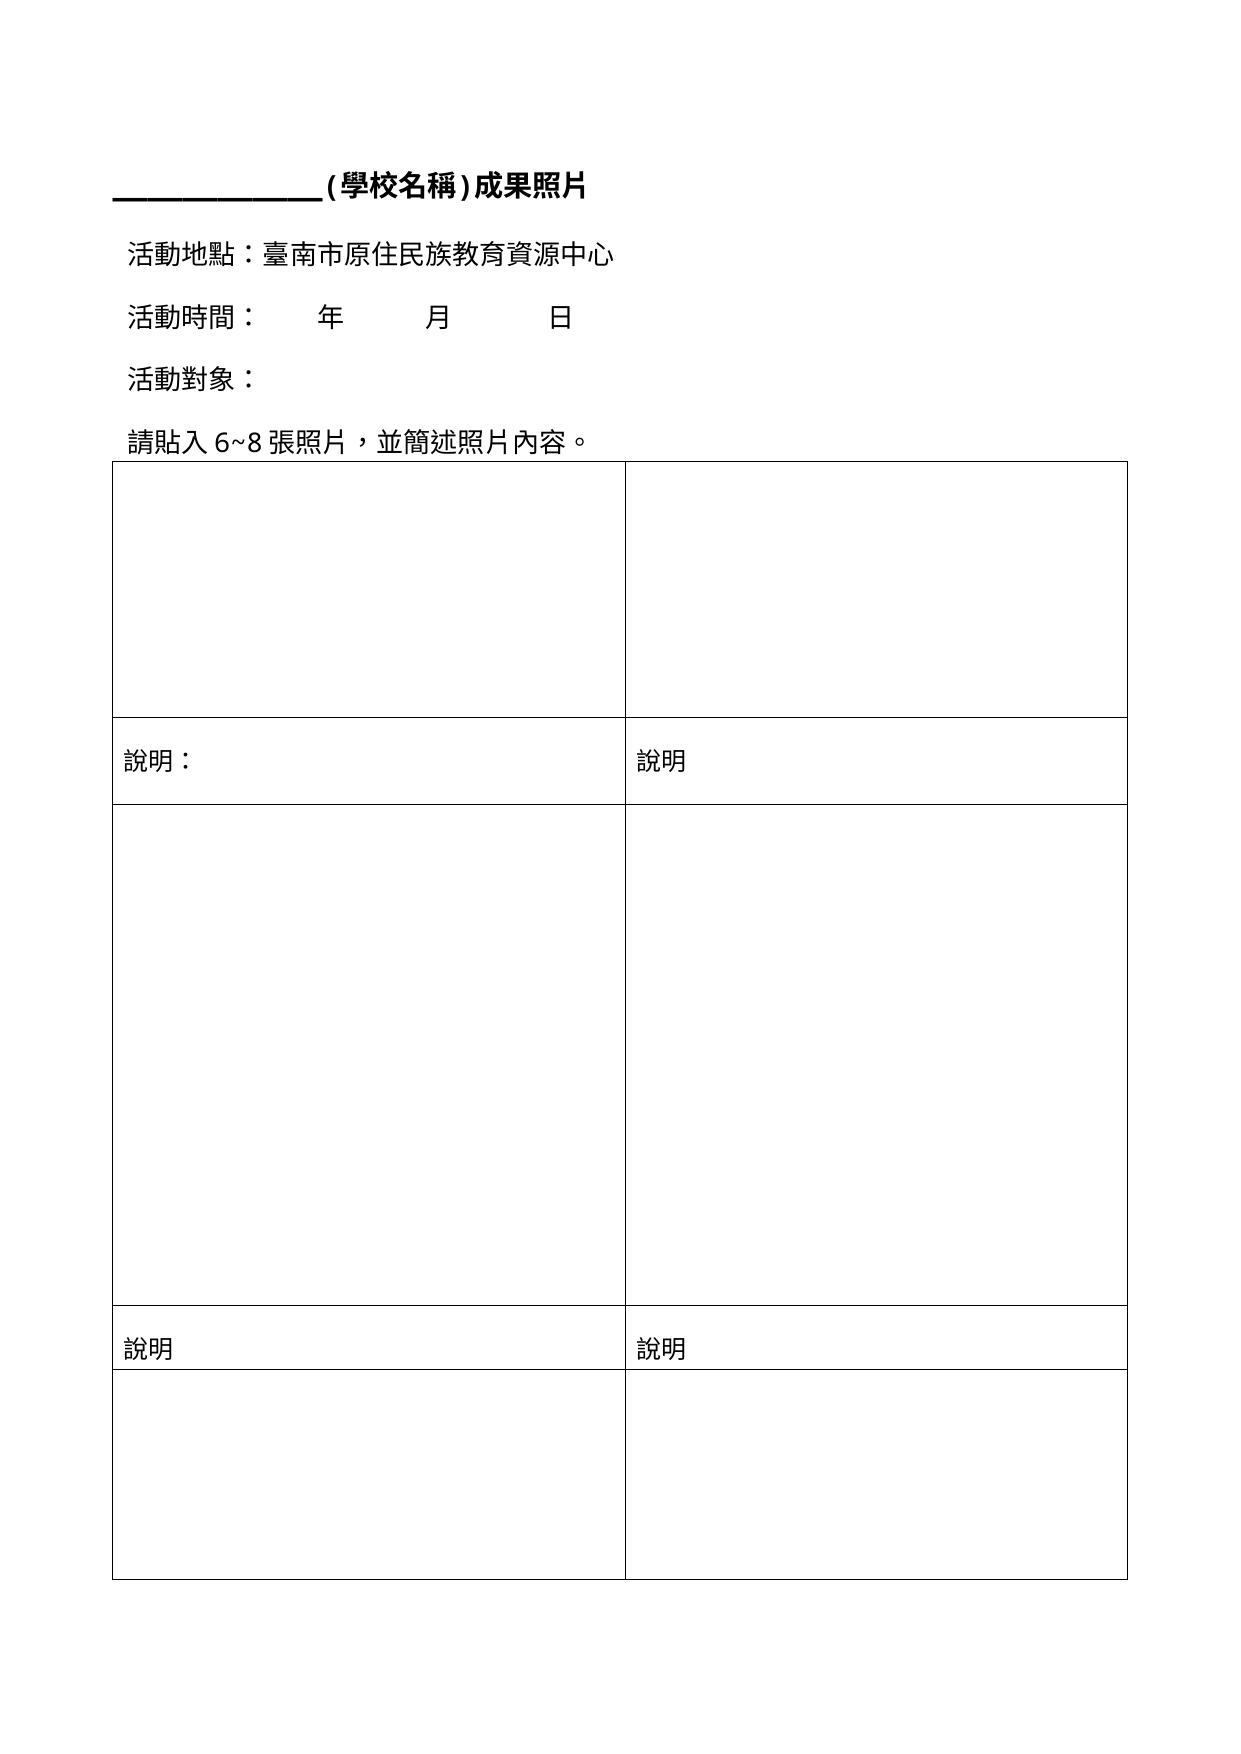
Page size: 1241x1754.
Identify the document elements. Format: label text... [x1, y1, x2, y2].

table_cell [626, 1370, 1127, 1579]
table_header [113, 462, 625, 717]
table_cell [626, 805, 1127, 1305]
text 請貼入6~8張照片，並簡述照片內容。 [127, 399, 1128, 461]
text 活動時間： 年 月 日 [127, 274, 1128, 336]
table_cell 說明 [626, 718, 1127, 804]
table_cell [113, 1370, 625, 1579]
text 活動地點：臺南市原住民族教育資源中心 [127, 211, 1128, 274]
table_cell 說明 [626, 1306, 1127, 1368]
table_cell 說明 [113, 1306, 625, 1368]
text ____________(學校名稱)成果照片 [112, 142, 1128, 205]
table_cell 說明： [113, 718, 625, 804]
table_header [626, 462, 1127, 717]
table_cell [113, 805, 625, 1305]
text 活動對象： [127, 336, 1128, 399]
